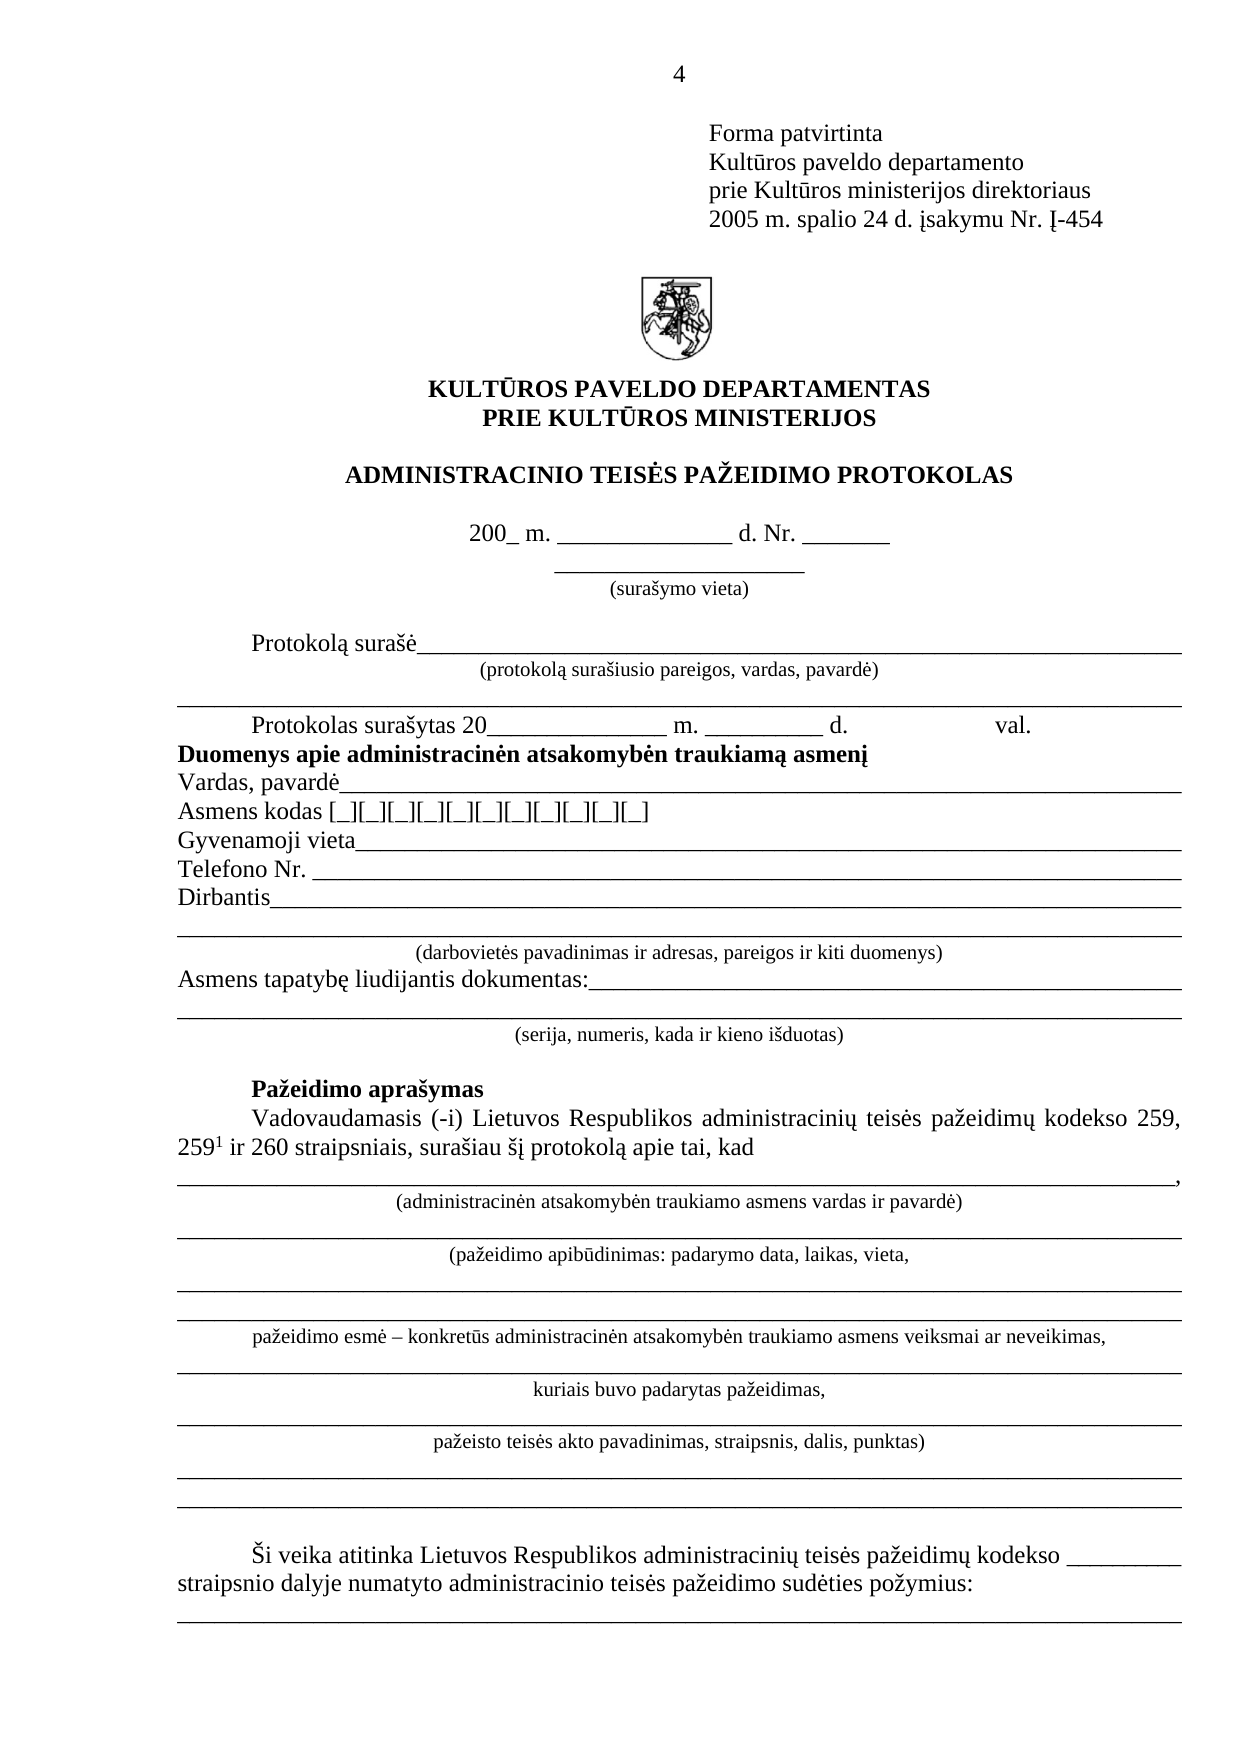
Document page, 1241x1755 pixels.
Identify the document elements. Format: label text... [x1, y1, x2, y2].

text ADMINISTRACINIO TEISĖS PAŽEIDIMO PROTOKOLAS [177, 461, 1181, 489]
text Kultūros paveldo departamento [177, 147, 1181, 176]
text Ši veika atitinka Lietuvos Respublikos administracinių teisės pažeidimų kodekso [177, 1540, 1181, 1568]
text Asmens tapatybę liudijantis dokumentas: [177, 964, 1181, 993]
text Telefono Nr. [177, 854, 1181, 882]
text kuriais buvo padarytas pažeidimas, [177, 1377, 1181, 1401]
text Asmens kodas [_][_][_][_][_][_][_][_][_][_][_] [177, 796, 1181, 825]
text (protokolą surašiusio pareigos, vardas, pavardė) [177, 657, 1181, 681]
text Pažeidimo aprašymas [177, 1074, 1181, 1103]
text Protokolas surašytas 20 m. d. val. [177, 710, 1181, 739]
text pažeidimo esmė – konkretūs administracinėn atsakomybėn traukiamo asmens veiksmai ar neveikimas, [177, 1324, 1181, 1348]
text 2005 m. spalio 24 d. įsakymu Nr. Į-454 [177, 204, 1181, 233]
text pažeisto teisės akto pavadinimas, straipsnis, dalis, punktas) [177, 1429, 1181, 1453]
text prie Kultūros ministerijos direktoriaus [177, 176, 1181, 204]
text , [177, 1161, 1181, 1189]
text Dirbantis [177, 882, 1181, 911]
text (serija, numeris, kada ir kieno išduotas) [177, 1022, 1181, 1046]
text 200_ m. ______________ d. Nr. _______ [177, 518, 1181, 547]
text Duomenys apie administracinėn atsakomybėn traukiamą asmenį [177, 739, 1181, 767]
text Protokolą surašė [177, 628, 1181, 657]
text Forma patvirtinta [709, 118, 1181, 147]
text (pažeidimo apibūdinimas: padarymo data, laikas, vieta, [177, 1242, 1181, 1266]
text straipsnio dalyje numatyto administracinio teisės pažeidimo sudėties požymius: [177, 1568, 1181, 1597]
text (administracinėn atsakomybėn traukiamo asmens vardas ir pavardė) [177, 1189, 1181, 1213]
text PRIE KULTŪROS MINISTERIJOS [177, 403, 1181, 432]
text ____________________ [177, 547, 1181, 576]
text Gyvenamoji vieta [177, 825, 1181, 854]
text KULTŪROS PAVELDO DEPARTAMENTAS [177, 374, 1181, 403]
text Vadovaudamasis (-i) Lietuvos Respublikos administracinių teisės pažeidimų kodekso 259, 2591 ir 260 straipsniais, surašiau šį protokolą apie tai, kad [177, 1103, 1181, 1161]
text Vardas, pavardė [177, 767, 1181, 796]
text (darbovietės pavadinimas ir adresas, pareigos ir kiti duomenys) [177, 940, 1181, 964]
text (surašymo vieta) [177, 576, 1181, 600]
